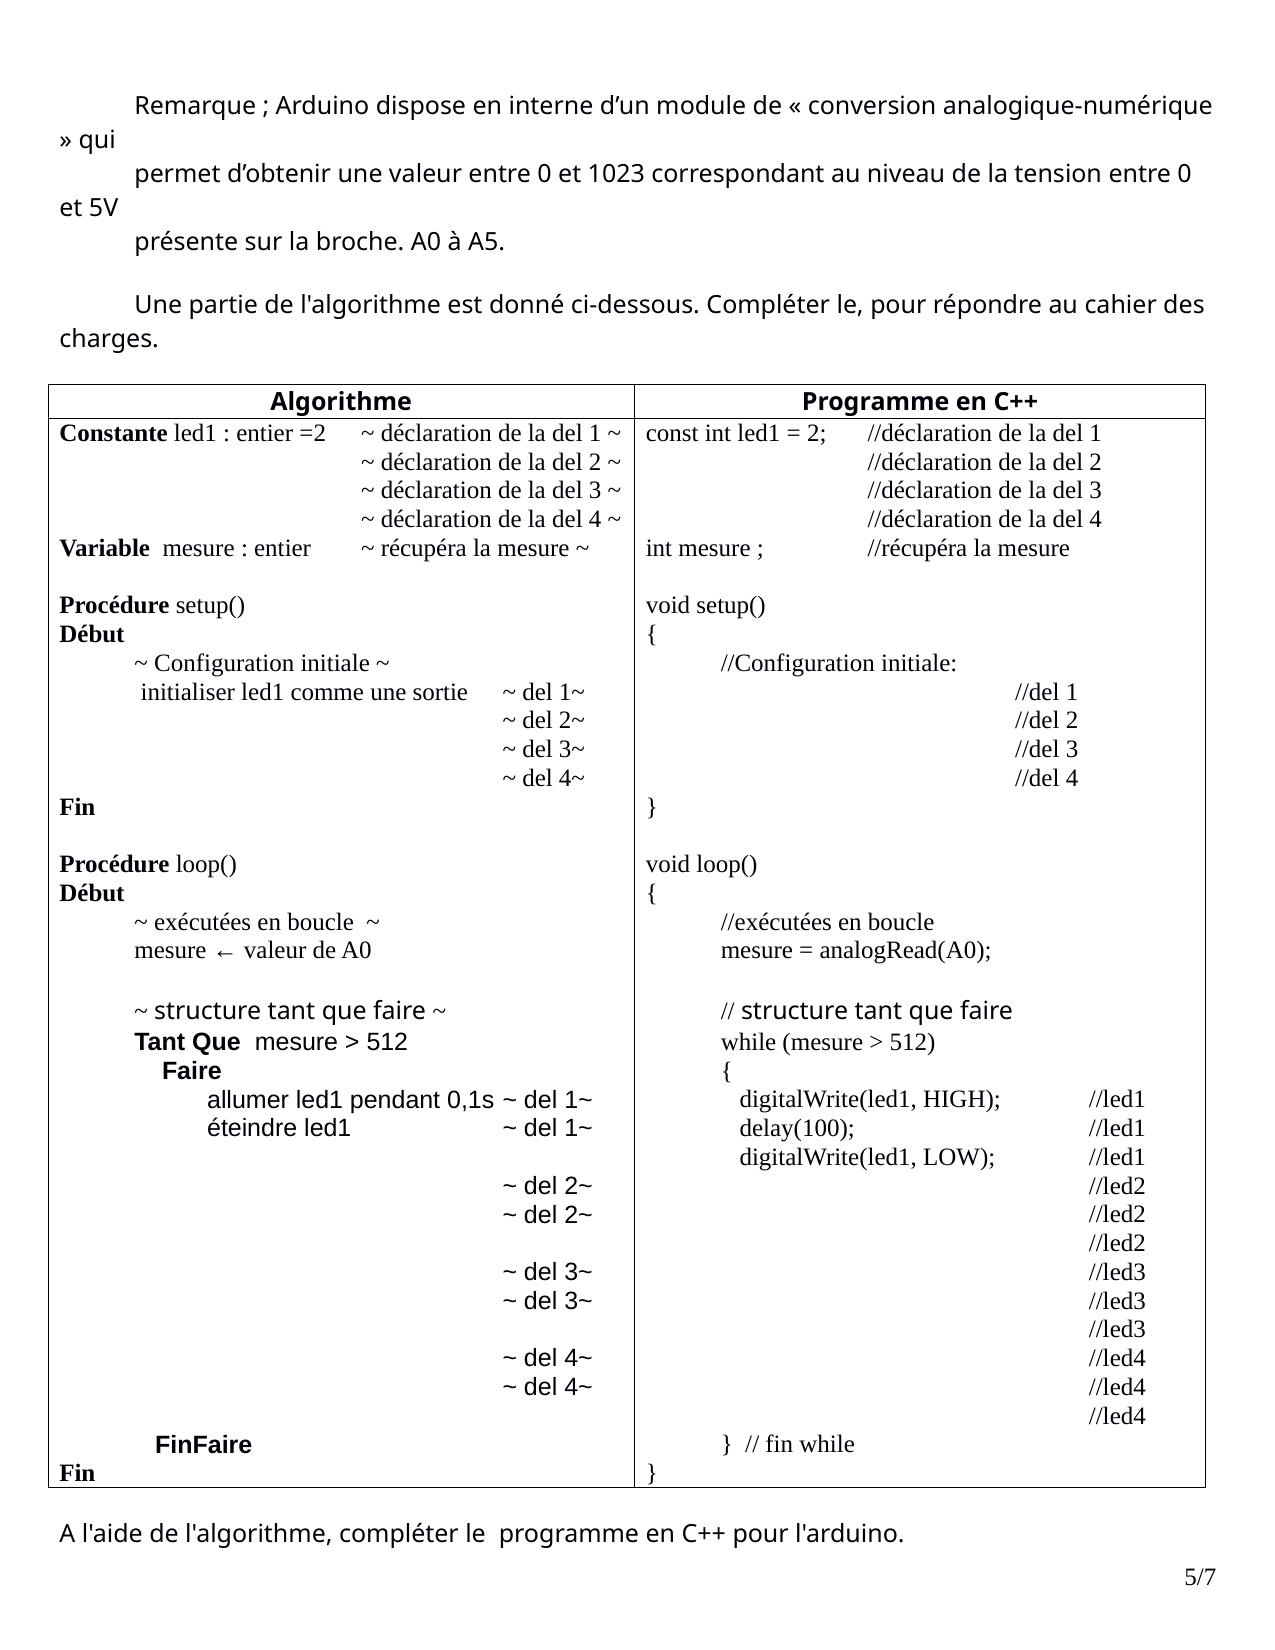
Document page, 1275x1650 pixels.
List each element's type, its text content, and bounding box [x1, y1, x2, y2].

text Une partie de l'algorithme est donné ci-dessous. Compléter le, pour répondre au cahier des charges. [59, 287, 1216, 355]
text A l'aide de l'algorithme, compléter le programme en C++ pour l'arduino. [59, 1516, 1216, 1550]
text permet d’obtenir une valeur entre 0 et 1023 correspondant au niveau de la tension entre 0 et 5V [59, 156, 1216, 224]
text présente sur la broche. A0 à A5. [59, 224, 1216, 258]
table_header Algorithme [49, 385, 634, 418]
text Remarque ; Arduino dispose en interne d’un module de « conversion analogique-numérique » qui [59, 88, 1216, 156]
table_cell const int led1 = 2; //déclaration de la del 1 //déclaration de la del 2 //déclaration de la del 3 //déclaration de la del 4 int mesure ; //récupéra la mesure void setup() { //Configuration initiale: //del 1 //del 2 //del 3 //del 4 } void loop() { //exécutées en boucle mesure = analogRead(A0); // structure tant que faire while (mesure > 512) { digitalWrite(led1, HIGH); //led1 delay(100); //led1 digitalWrite(led1, LOW); //led1 //led2 //led2 //led2 //led3 //led3 //led3 //led4 //led4 //led4 } // fin while } [635, 419, 1205, 1487]
table_cell Constante led1 : entier =2 ~ déclaration de la del 1 ~ ~ déclaration de la del 2 ~ ~ déclaration de la del 3 ~ ~ déclaration de la del 4 ~ Variable mesure : entier ~ récupéra la mesure ~ Procédure setup() Début ~ Configuration initiale ~ initialiser led1 comme une sortie ~ del 1~ ~ del 2~ ~ del 3~ ~ del 4~ Fin Procédure loop() Début ~ exécutées en boucle ~ mesure ← valeur de A0 ~ structure tant que faire ~ Tant Que mesure > 512 Faire allumer led1 pendant 0,1s ~ del 1~ éteindre led1 ~ del 1~ ~ del 2~ ~ del 2~ ~ del 3~ ~ del 3~ ~ del 4~ ~ del 4~ FinFaire Fin [49, 419, 634, 1487]
table_header Programme en C++ [635, 385, 1205, 418]
